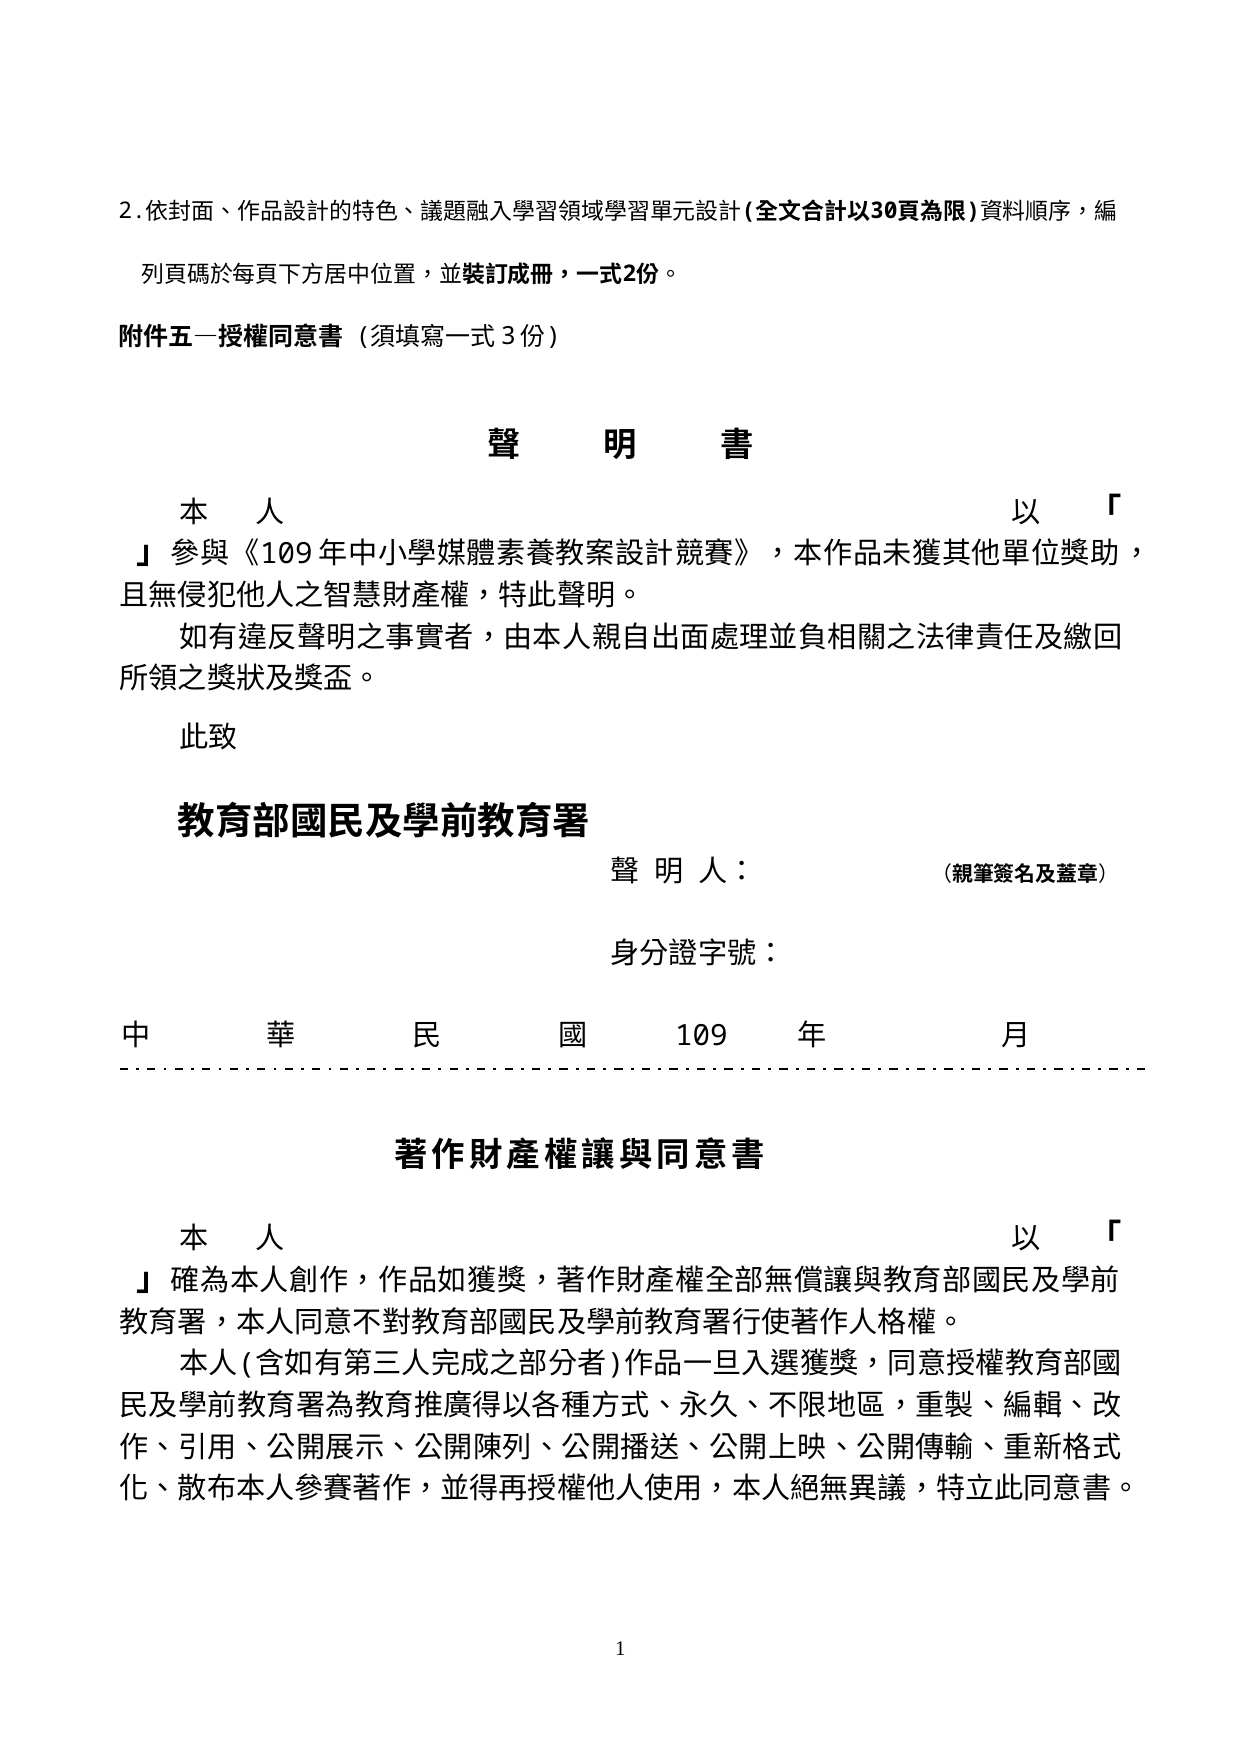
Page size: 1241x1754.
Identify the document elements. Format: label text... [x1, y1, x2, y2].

text 教育部國民及學前教育署 [119, 785, 1122, 847]
text 如有違反聲明之事實者，由本人親自出面處理並負相關之法律責任及繳回所領之獎狀及獎盃。 [119, 614, 1122, 697]
text 身分證字號： [610, 929, 1122, 971]
text 聲 明 書 [118, 418, 1122, 466]
text 本人(含如有第三人完成之部分者)作品一旦入選獲獎，同意授權教育部國民及學前教育署為教育推廣得以各種方式、永久、不限地區，重製、編輯、改作、引用、公開展示、公開陳列、公開播送、公開上映、公開傳輸、重新格式化、散布本人參賽著作，並得再授權他人使用，本人絕無異議，特立此同意書。 [119, 1341, 1122, 1507]
text 聲 明 人： （親筆簽名及蓋章） [610, 847, 1122, 889]
text 本人 以「 」確為本人創作，作品如獲獎，著作財產權全部無償讓與教育部國民及學前教育署，本人同意不對教育部國民及學前教育署行使著作人格權。 [119, 1216, 1122, 1341]
text 附件五—授權同意書 (須填寫一式3份) [118, 293, 1122, 355]
text 此致 [119, 697, 1122, 760]
text 2.依封面、作品設計的特色、議題融入學習領域學習單元設計(全文合計以30頁為限)資料順序，編列頁碼於每頁下方居中位置，並裝訂成冊，一式2份。 [118, 168, 1122, 293]
text 著作財產權讓與同意書 [37, 1128, 1122, 1176]
text 本人 以「 」參與《109年中小學媒體素養教案設計競賽》，本作品未獲其他單位獎助，且無侵犯他人之智慧財產權，特此聲明。 [119, 489, 1122, 614]
text 中 華 民 國 109 年 月 [119, 1011, 1122, 1053]
